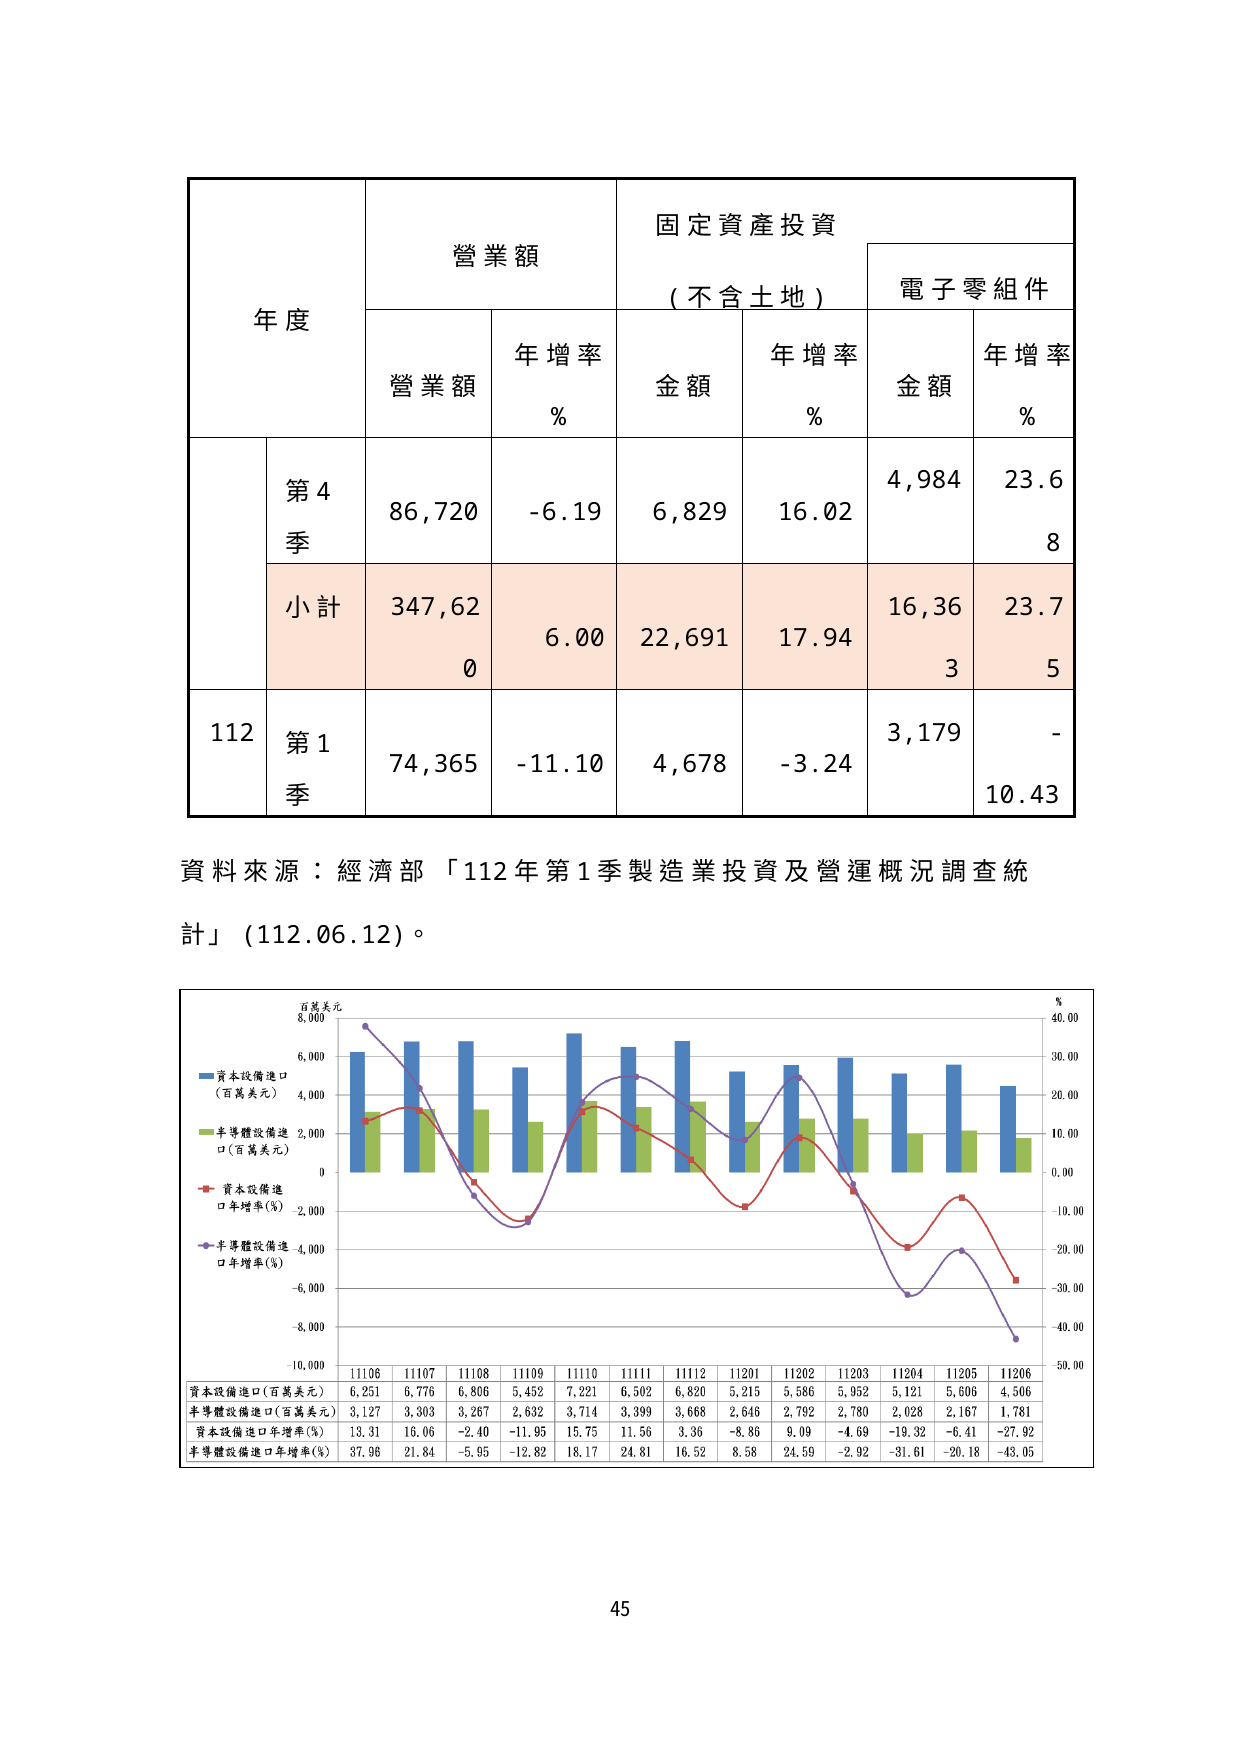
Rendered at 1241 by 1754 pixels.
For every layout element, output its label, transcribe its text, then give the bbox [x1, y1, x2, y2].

table_cell -6.19 [492, 438, 616, 563]
table_cell 112 [190, 690, 266, 815]
text 圖3-4-3 近1年我國資本設備及半導體設備進口概況 [177, 943, 1093, 1068]
table_header 年度 [190, 180, 365, 437]
table_cell 3,179 [868, 690, 973, 815]
table_cell 22,691 [617, 564, 742, 689]
table_cell 16,363 [868, 564, 973, 689]
table_cell 4,678 [617, 690, 742, 815]
table_cell 74,365 [366, 690, 491, 815]
table_header 營業額 [366, 180, 616, 308]
table_cell 16.02 [743, 438, 867, 563]
table_cell -11.10 [492, 690, 616, 815]
table_cell 23.68 [974, 438, 1073, 563]
table_cell 86,720 [366, 438, 491, 563]
table_cell [190, 438, 266, 689]
table_cell 金額 [868, 310, 973, 437]
table_cell 第1季 [267, 690, 365, 815]
table_cell 17.94 [743, 564, 867, 689]
table_cell 年增率% [492, 310, 616, 437]
table_header [868, 180, 1073, 243]
table_cell 第4季 [267, 438, 365, 563]
table_cell 電子零組件 [868, 244, 1073, 308]
table_cell 金額 [617, 310, 742, 437]
table_cell 營業額 [366, 310, 491, 437]
text 資料來源：經濟部「112年第1季製造業投資及營運概況調查統計」(112.06.12)。 [177, 818, 1063, 943]
table_cell 23.75 [974, 564, 1073, 689]
table_cell 年增率% [743, 310, 867, 437]
table_cell -3.24 [743, 690, 867, 815]
table_cell 年增率% [974, 310, 1073, 437]
table_cell 4,984 [868, 438, 973, 563]
table_cell 6.00 [492, 564, 616, 689]
table_cell 347,620 [366, 564, 491, 689]
table_cell -10.43 [974, 690, 1073, 815]
table_cell 6,829 [617, 438, 742, 563]
table_header 固定資產投資 (不含土地) [617, 180, 868, 308]
table_cell 小計 [267, 564, 365, 689]
